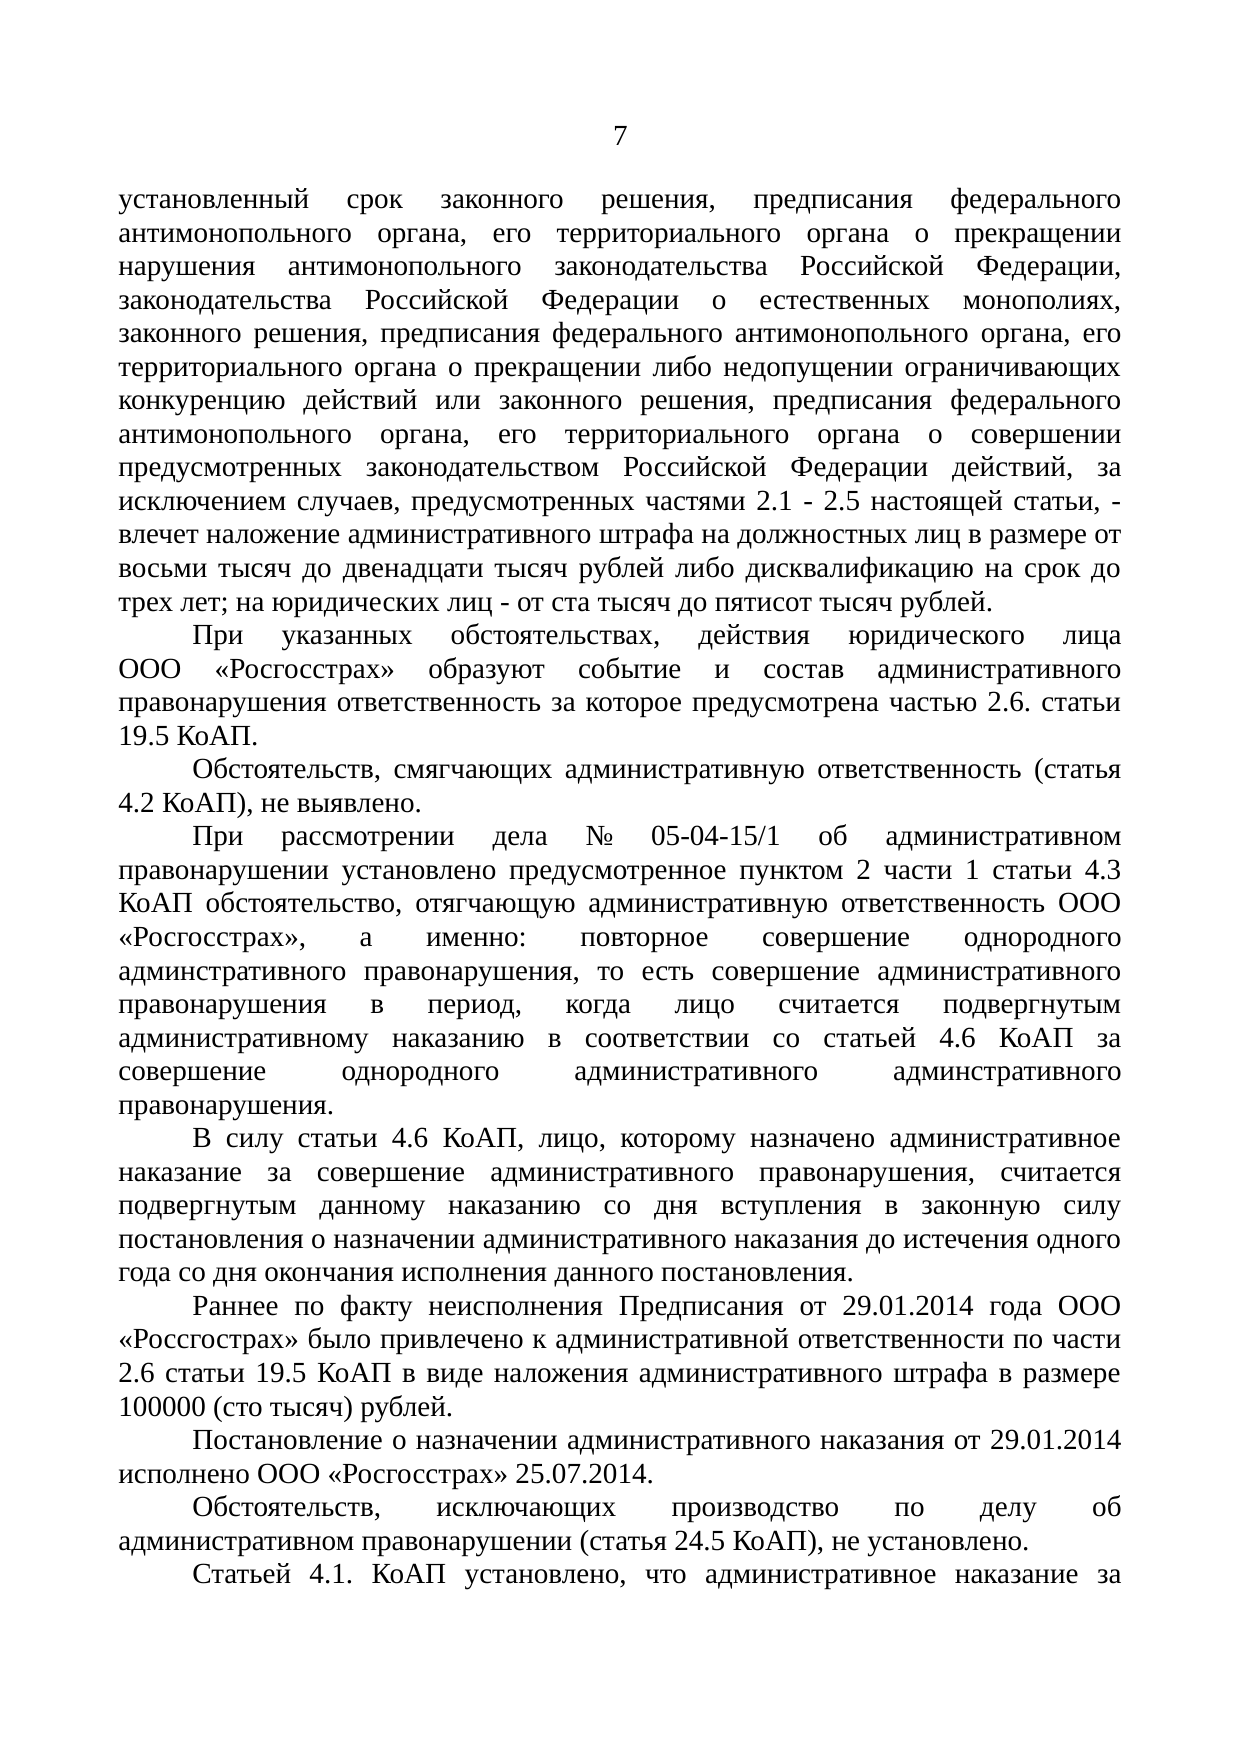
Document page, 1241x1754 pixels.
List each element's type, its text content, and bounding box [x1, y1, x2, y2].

text установленный срок законного решения, предписания федерального антимонопольного органа, его территориального органа о прекращении нарушения антимонопольного законодательства Российской Федерации, законодательства Российской Федерации о естественных монополиях, законного решения, предписания федерального антимонопольного органа, его территориального органа о прекращении либо недопущении ограничивающих конкуренцию действий или законного решения, предписания федерального антимонопольного органа, его территориального органа о совершении предусмотренных законодательством Российской Федерации действий, за исключением случаев, предусмотренных частями 2.1 - 2.5 настоящей статьи, - влечет наложение административного штрафа на должностных лиц в размере от восьми тысяч до двенадцати тысяч рублей либо дисквалификацию на срок до трех лет; на юридических лиц - от ста тысяч до пятисот тысяч рублей. [118, 181, 1122, 617]
text Обстоятельств, смягчающих административную ответственность (статья 4.2 КоАП), не выявлено. [118, 751, 1122, 818]
text Обстоятельств, исключающих производство по делу об административном правонарушении (статья 24.5 КоАП), не установлено. [118, 1489, 1122, 1556]
text При указанных обстоятельствах, действия юридического лица ООО «Росгосстрах» образуют событие и состав административного правонарушения ответственность за которое предусмотрена частью 2.6. статьи 19.5 КоАП. [118, 617, 1122, 751]
text При рассмотрении дела № 05-04-15/1 об административном правонарушении установлено предусмотренное пунктом 2 части 1 статьи 4.3 КоАП обстоятельство, отягчающую административную ответственность ООО «Росгосстрах», а именно: повторное совершение однородного админстративного правонарушения, то есть совершение административного правонарушения в период, когда лицо считается подвергнутым административному наказанию в соответствии со статьей 4.6 КоАП за совершение однородного административного админстративного правонарушения. [118, 818, 1122, 1120]
text В силу статьи 4.6 КоАП, лицо, которому назначено административное наказание за совершение административного правонарушения, считается подвергнутым данному наказанию со дня вступления в законную силу постановления о назначении административного наказания до истечения одного года со дня окончания исполнения данного постановления. [118, 1120, 1122, 1288]
text Постановление о назначении административного наказания от 29.01.2014 исполнено ООО «Росгосстрах» 25.07.2014. [118, 1422, 1122, 1489]
text Раннее по факту неисполнения Предписания от 29.01.2014 года ООО «Россгострах» было привлечено к административной ответственности по части 2.6 статьи 19.5 КоАП в виде наложения административного штрафа в размере 100000 (сто тысяч) рублей. [118, 1288, 1122, 1422]
text Статьей 4.1. КоАП установлено, что административное наказание за [118, 1556, 1122, 1590]
